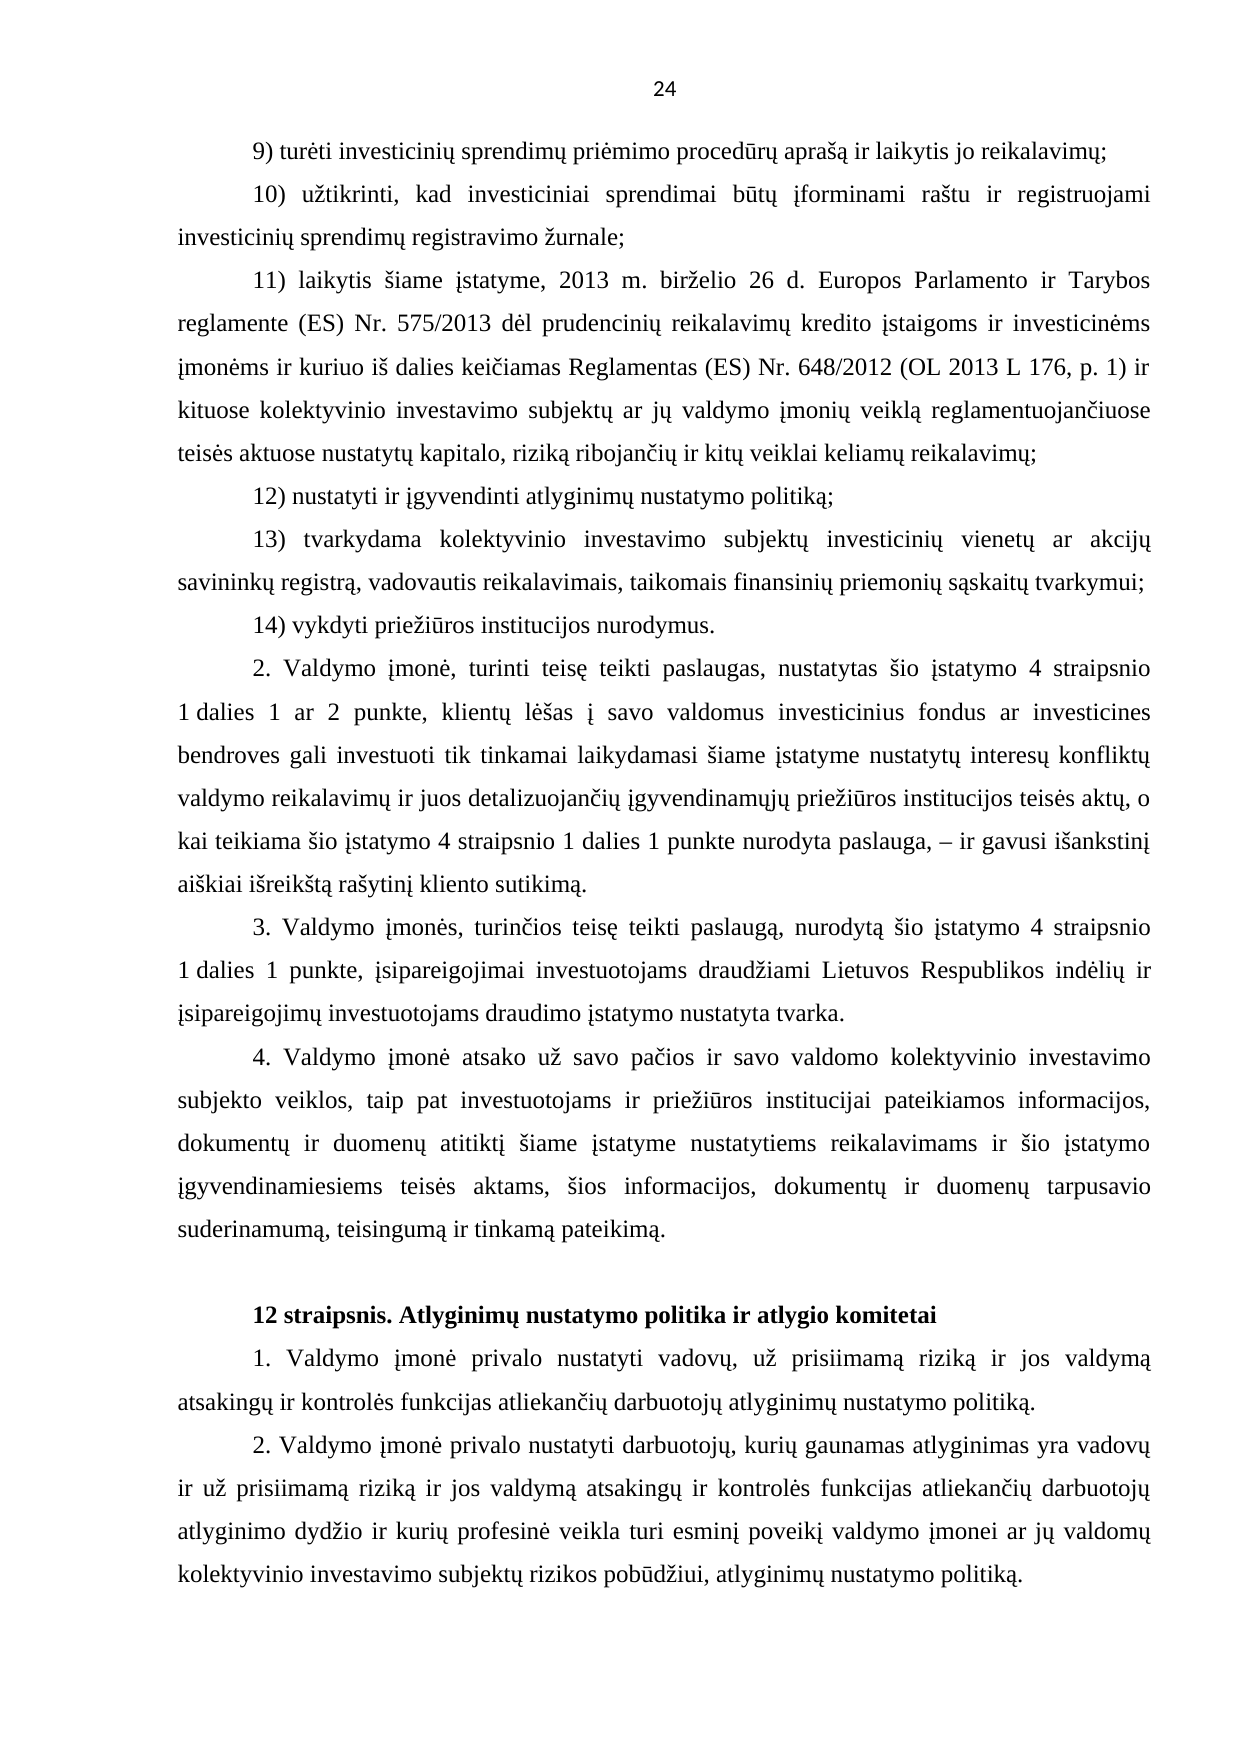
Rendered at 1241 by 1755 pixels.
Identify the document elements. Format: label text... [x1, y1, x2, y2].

text 12) nustatyti ir įgyvendinti atlyginimų nustatymo politiką; [177, 481, 1152, 510]
text 14) vykdyti priežiūros institucijos nurodymus. [177, 610, 1152, 639]
text 9) turėti investicinių sprendimų priėmimo procedūrų aprašą ir laikytis jo reikalavimų; [177, 136, 1152, 165]
text 4. Valdymo įmonė atsako už savo pačios ir savo valdomo kolektyvinio investavimo subjekto veiklos, taip pat investuotojams ir priežiūros institucijai pateikiamos informacijos, dokumentų ir duomenų atitiktį šiame įstatyme nustatytiems reikalavimams ir šio įstatymo įgyvendinamiesiems teisės aktams, šios informacijos, dokumentų ir duomenų tarpusavio suderinamumą, teisingumą ir tinkamą pateikimą. [177, 1042, 1152, 1243]
text 11) laikytis šiame įstatyme, 2013 m. birželio 26 d. Europos Parlamento ir Tarybos reglamente (ES) Nr. 575/2013 dėl prudencinių reikalavimų kredito įstaigoms ir investicinėms įmonėms ir kuriuo iš dalies keičiamas Reglamentas (ES) Nr. 648/2012 (OL 2013 L 176, p. 1) ir kituose kolektyvinio investavimo subjektų ar jų valdymo įmonių veiklą reglamentuojančiuose teisės aktuose nustatytų kapitalo, riziką ribojančių ir kitų veiklai keliamų reikalavimų; [177, 265, 1152, 467]
text 3. Valdymo įmonės, turinčios teisę teikti paslaugą, nurodytą šio įstatymo 4 straipsnio 1 dalies 1 punkte, įsipareigojimai investuotojams draudžiami Lietuvos Respublikos indėlių ir įsipareigojimų investuotojams draudimo įstatymo nustatyta tvarka. [177, 912, 1152, 1027]
text 12 straipsnis. Atlyginimų nustatymo politika ir atlygio komitetai [177, 1300, 1152, 1329]
text 2. Valdymo įmonė privalo nustatyti darbuotojų, kurių gaunamas atlyginimas yra vadovų ir už prisiimamą riziką ir jos valdymą atsakingų ir kontrolės funkcijas atliekančių darbuotojų atlyginimo dydžio ir kurių profesinė veikla turi esminį poveikį valdymo įmonei ar jų valdomų kolektyvinio investavimo subjektų rizikos pobūdžiui, atlyginimų nustatymo politiką. [177, 1430, 1152, 1588]
text 13) tvarkydama kolektyvinio investavimo subjektų investicinių vienetų ar akcijų savininkų registrą, vadovautis reikalavimais, taikomais finansinių priemonių sąskaitų tvarkymui; [177, 524, 1152, 596]
text 2. Valdymo įmonė, turinti teisę teikti paslaugas, nustatytas šio įstatymo 4 straipsnio 1 dalies 1 ar 2 punkte, klientų lėšas į savo valdomus investicinius fondus ar investicines bendroves gali investuoti tik tinkamai laikydamasi šiame įstatyme nustatytų interesų konfliktų valdymo reikalavimų ir juos detalizuojančių įgyvendinamųjų priežiūros institucijos teisės aktų, o kai teikiama šio įstatymo 4 straipsnio 1 dalies 1 punkte nurodyta paslauga, – ir gavusi išankstinį aiškiai išreikštą rašytinį kliento sutikimą. [177, 653, 1152, 898]
text 10) užtikrinti, kad investiciniai sprendimai būtų įforminami raštu ir registruojami investicinių sprendimų registravimo žurnale; [177, 179, 1152, 251]
text 1. Valdymo įmonė privalo nustatyti vadovų, už prisiimamą riziką ir jos valdymą atsakingų ir kontrolės funkcijas atliekančių darbuotojų atlyginimų nustatymo politiką. [177, 1343, 1152, 1415]
